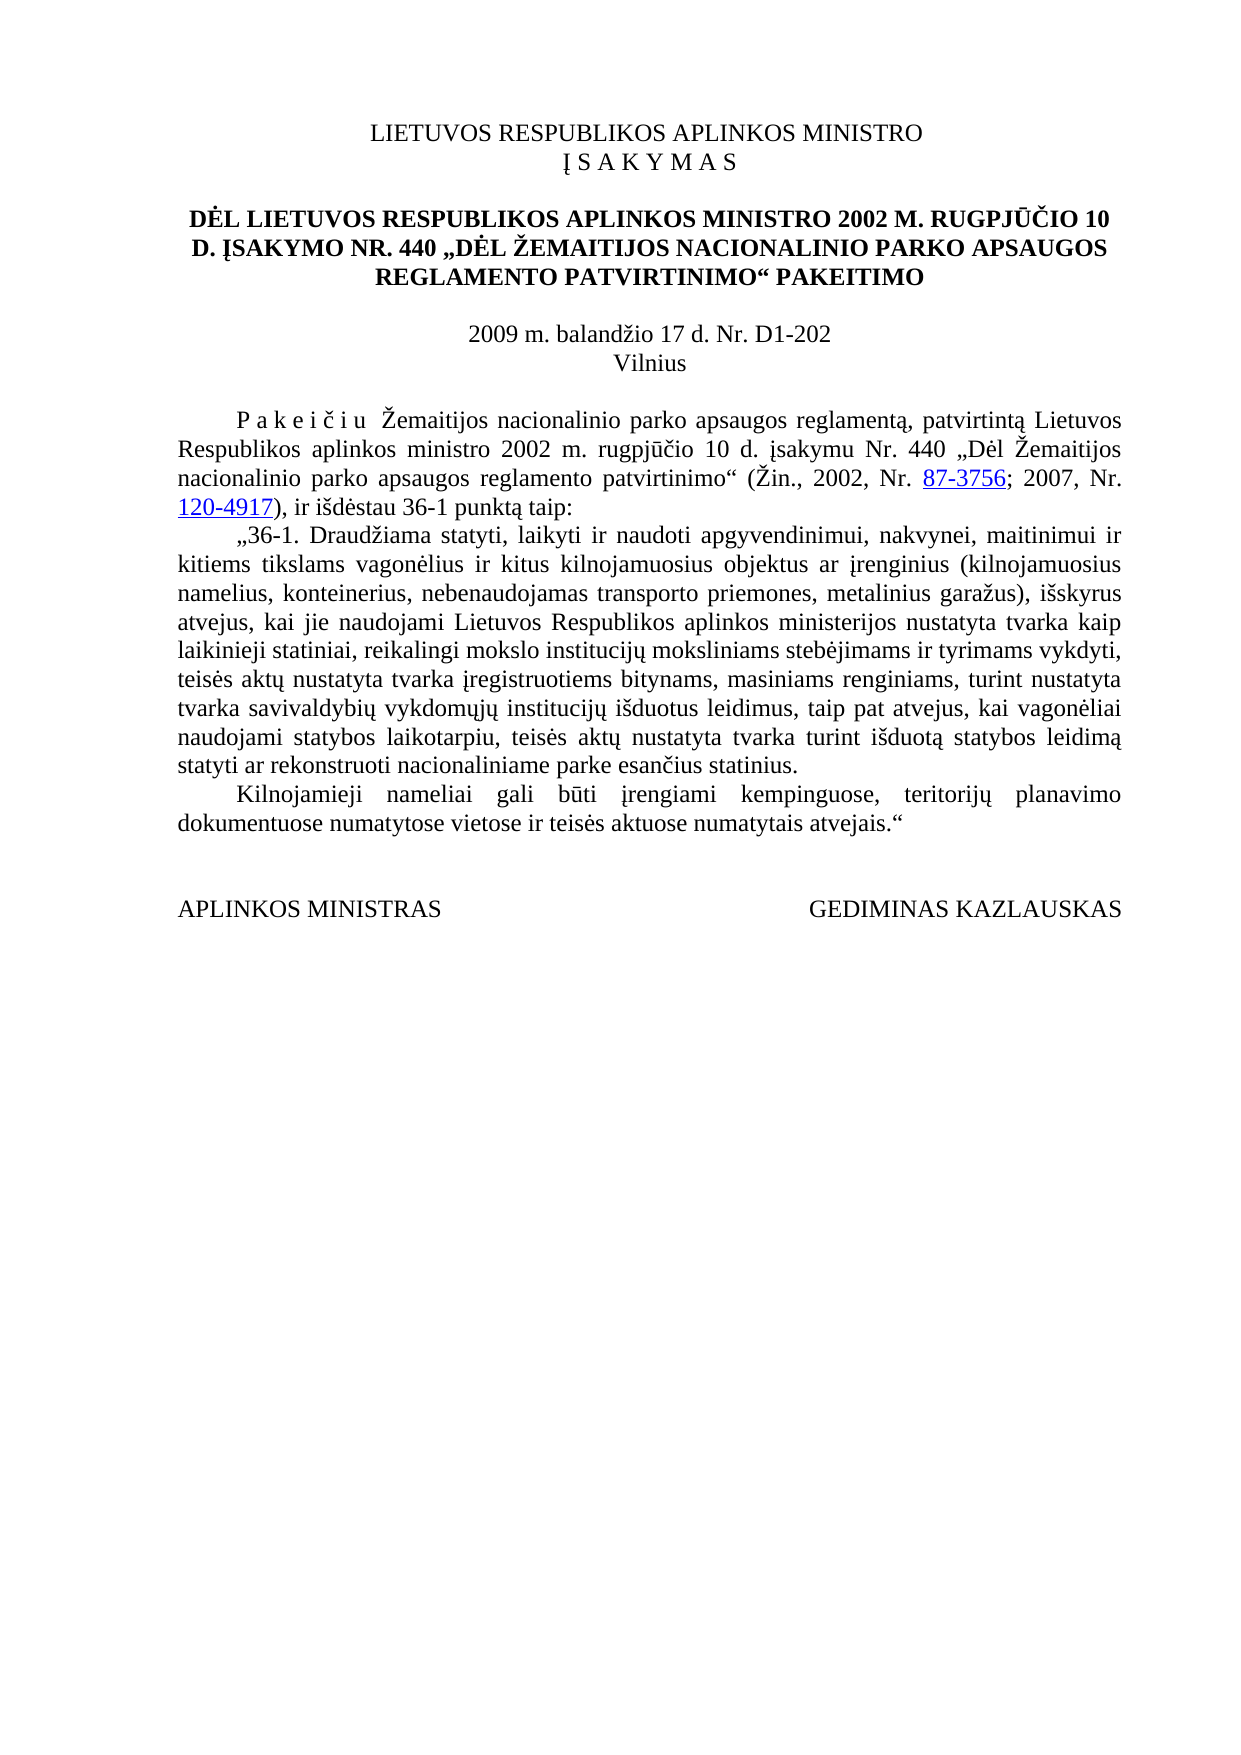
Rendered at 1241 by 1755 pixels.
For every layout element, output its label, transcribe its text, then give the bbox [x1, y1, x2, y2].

text Pakeičiu Žemaitijos nacionalinio parko apsaugos reglamentą, patvirtintą Lietuvos Respublikos aplinkos ministro 2002 m. rugpjūčio 10 d. įsakymu Nr. 440 „Dėl Žemaitijos nacionalinio parko apsaugos reglamento patvirtinimo“ (Žin., 2002, Nr. 87-3756; 2007, Nr. 120-4917), ir išdėstau 36-1 punktą taip: [177, 406, 1122, 521]
text LIETUVOS RESPUBLIKOS APLINKOS MINISTRO [177, 118, 1122, 147]
text DĖL LIETUVOS RESPUBLIKOS APLINKOS MINISTRO 2002 M. RUGPJŪČIO 10 D. ĮSAKYMO NR. 440 „DĖL ŽEMAITIJOS NACIONALINIO PARKO APSAUGOS REGLAMENTO PATVIRTINIMO“ PAKEITIMO [177, 204, 1122, 291]
text ĮSAKYMAS [177, 147, 1122, 176]
text Kilnojamieji nameliai gali būti įrengiami kempinguose, teritorijų planavimo dokumentuose numatytose vietose ir teisės aktuose numatytais atvejais.“ [177, 779, 1122, 837]
text „36-1. Draudžiama statyti, laikyti ir naudoti apgyvendinimui, nakvynei, maitinimui ir kitiems tikslams vagonėlius ir kitus kilnojamuosius objektus ar įrenginius (kilnojamuosius namelius, konteinerius, nebenaudojamas transporto priemones, metalinius garažus), išskyrus atvejus, kai jie naudojami Lietuvos Respublikos aplinkos ministerijos nustatyta tvarka kaip laikinieji statiniai, reikalingi mokslo institucijų moksliniams stebėjimams ir tyrimams vykdyti, teisės aktų nustatyta tvarka įregistruotiems bitynams, masiniams renginiams, turint nustatyta tvarka savivaldybių vykdomųjų institucijų išduotus leidimus, taip pat atvejus, kai vagonėliai naudojami statybos laikotarpiu, teisės aktų nustatyta tvarka turint išduotą statybos leidimą statyti ar rekonstruoti nacionaliniame parke esančius statinius. [177, 521, 1122, 779]
text Vilnius [177, 348, 1122, 377]
text 2009 m. balandžio 17 d. Nr. D1-202 [177, 319, 1122, 348]
text APLINKOS MINISTRAS GEDIMINAS KAZLAUSKAS [177, 894, 1122, 923]
